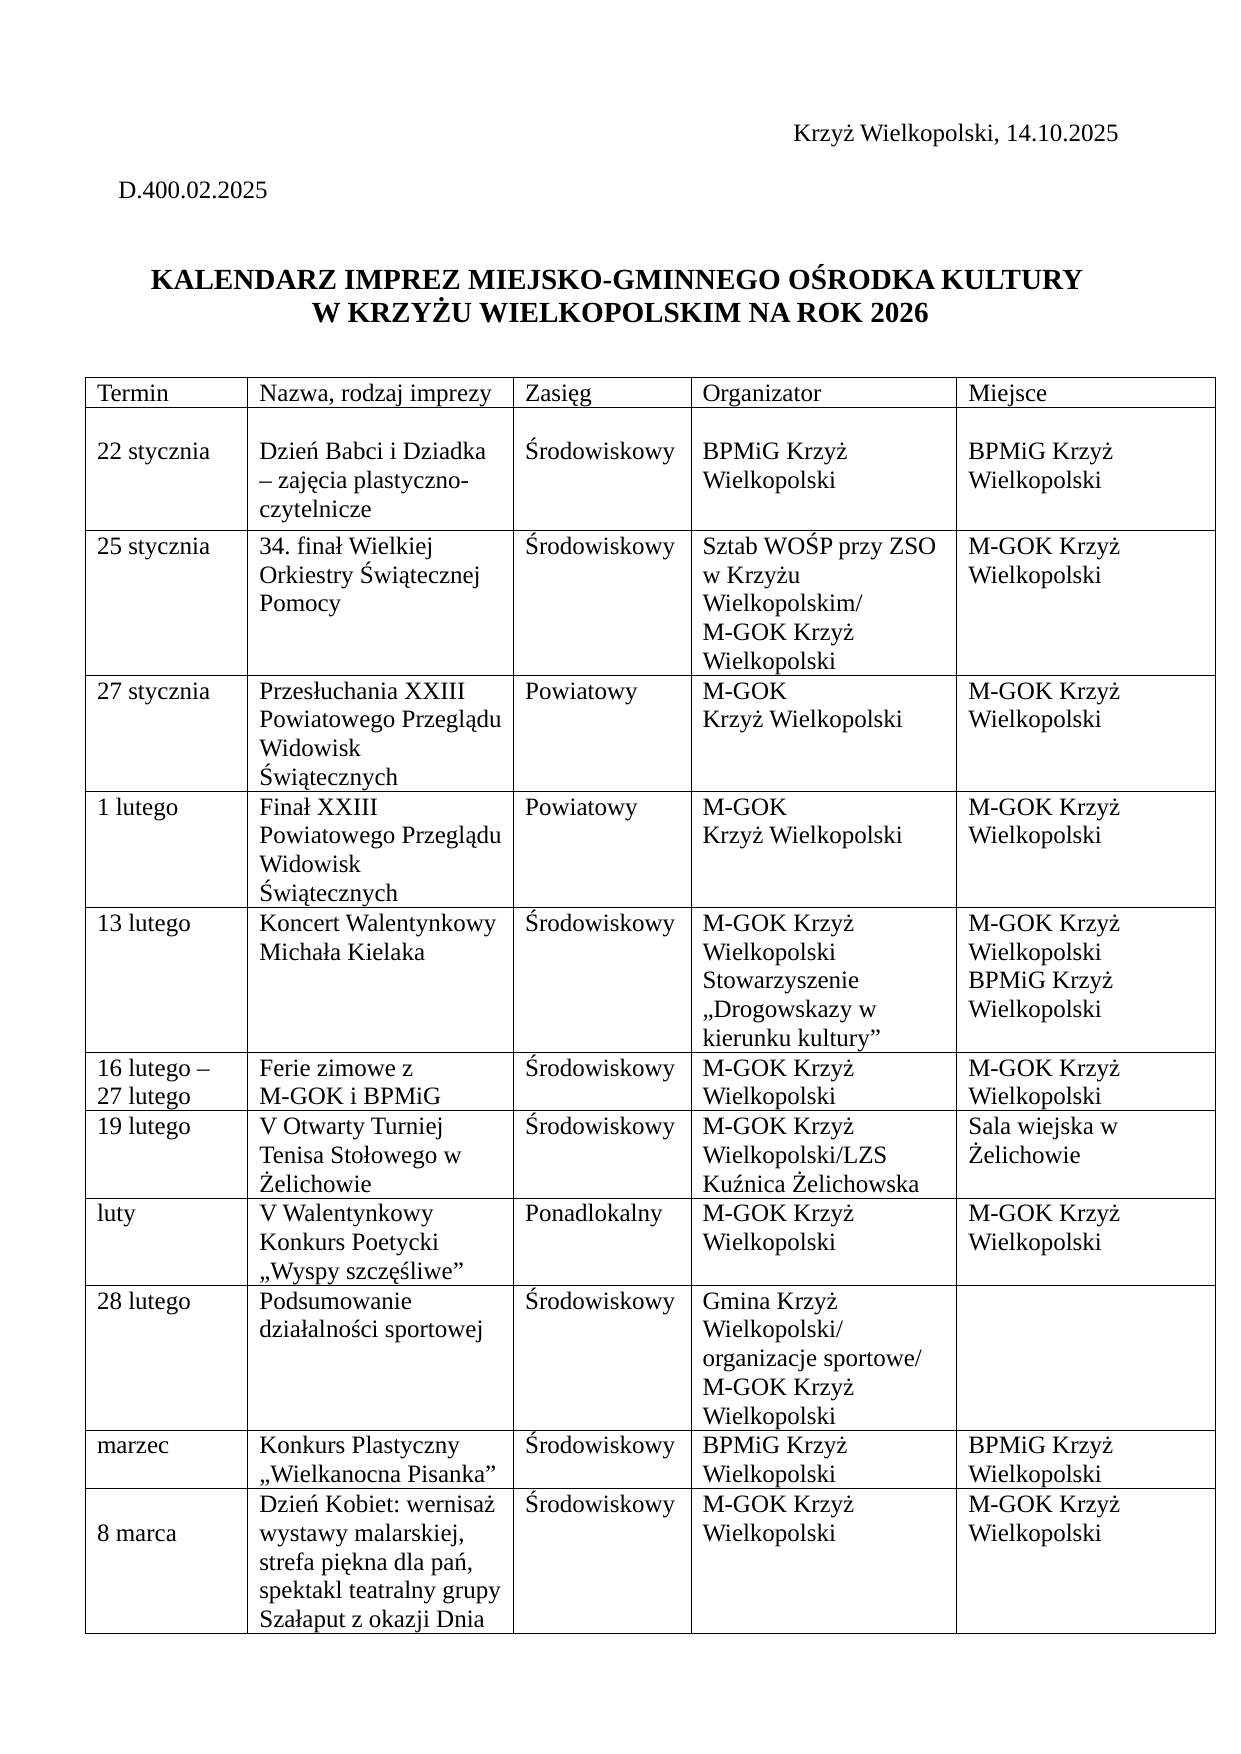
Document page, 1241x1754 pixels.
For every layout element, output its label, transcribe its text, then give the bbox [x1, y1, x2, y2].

table_cell BPMiG Krzyż Wielkopolski [692, 1431, 956, 1488]
table_cell Konkurs Plastyczny „Wielkanocna Pisanka” [248, 1431, 513, 1488]
table_cell BPMiG Krzyż Wielkopolski [957, 1431, 1215, 1488]
table_cell marzec [86, 1431, 247, 1488]
table_cell M-GOK Krzyż Wielkopolski [957, 792, 1215, 907]
table_cell Środowiskowy [514, 1489, 691, 1633]
text W KRZYŻU WIELKOPOLSKIM NA ROK 2026 [118, 295, 1122, 329]
text D.400.02.2025 [118, 176, 1122, 204]
table_cell 25 stycznia [86, 531, 247, 675]
table_cell Powiatowy [514, 792, 691, 907]
table_cell 28 lutego [86, 1286, 247, 1429]
table_cell M-GOK Krzyż Wielkopolski [692, 792, 956, 907]
table_cell Koncert Walentynkowy Michała Kielaka [248, 908, 513, 1052]
table_cell 1 lutego [86, 792, 247, 907]
table_cell Ferie zimowe z M-GOK i BPMiG [248, 1053, 513, 1110]
table_header Organizator [692, 378, 956, 407]
table_cell V Walentynkowy Konkurs Poetycki „Wyspy szczęśliwe” [248, 1199, 513, 1285]
table_cell Sala wiejska w Żelichowie [957, 1111, 1215, 1197]
table_cell BPMiG Krzyż Wielkopolski [692, 408, 956, 530]
table_cell 13 lutego [86, 908, 247, 1052]
table_cell M-GOK Krzyż Wielkopolski [957, 531, 1215, 675]
table_cell Dzień Kobiet: wernisaż wystawy malarskiej, strefa piękna dla pań, spektakl teatralny grupy Szałaput z okazji Dnia [248, 1489, 513, 1633]
table_cell Gmina Krzyż Wielkopolski/ organizacje sportowe/ M-GOK Krzyż Wielkopolski [692, 1286, 956, 1429]
table_header Miejsce [957, 378, 1215, 407]
table_cell Środowiskowy [514, 531, 691, 675]
table_cell 8 marca [86, 1489, 247, 1633]
table_cell M-GOK Krzyż Wielkopolski Stowarzyszenie „Drogowskazy w kierunku kultury” [692, 908, 956, 1052]
table_cell Podsumowanie działalności sportowej [248, 1286, 513, 1429]
table_cell BPMiG Krzyż Wielkopolski [957, 408, 1215, 530]
table_cell 22 stycznia [86, 408, 247, 530]
table_cell Środowiskowy [514, 1286, 691, 1429]
table_cell Środowiskowy [514, 1431, 691, 1488]
table_cell Środowiskowy [514, 1111, 691, 1197]
table_cell Powiatowy [514, 676, 691, 791]
table_cell M-GOK Krzyż Wielkopolski [957, 1053, 1215, 1110]
table_cell M-GOK Krzyż Wielkopolski/LZS Kuźnica Żelichowska [692, 1111, 956, 1197]
table_cell luty [86, 1199, 247, 1285]
table_cell 34. finał Wielkiej Orkiestry Świątecznej Pomocy [248, 531, 513, 675]
table_cell 27 stycznia [86, 676, 247, 791]
table_cell V Otwarty Turniej Tenisa Stołowego w Żelichowie [248, 1111, 513, 1197]
table_header Termin [86, 378, 247, 407]
table_cell Finał XXIII Powiatowego Przeglądu Widowisk Świątecznych [248, 792, 513, 907]
text KALENDARZ IMPREZ MIEJSKO-GMINNEGO OŚRODKA KULTURY [118, 262, 1122, 295]
table_cell [957, 1286, 1215, 1429]
table_cell M-GOK Krzyż Wielkopolski [692, 1489, 956, 1633]
table_cell Sztab WOŚP przy ZSO w Krzyżu Wielkopolskim/ M-GOK Krzyż Wielkopolski [692, 531, 956, 675]
table_cell 16 lutego – 27 lutego [86, 1053, 247, 1110]
table_cell M-GOK Krzyż Wielkopolski [957, 1489, 1215, 1633]
table_cell M-GOK Krzyż Wielkopolski BPMiG Krzyż Wielkopolski [957, 908, 1215, 1052]
table_header Zasięg [514, 378, 691, 407]
table_cell Dzień Babci i Dziadka – zajęcia plastyczno-czytelnicze [248, 408, 513, 530]
table_cell M-GOK Krzyż Wielkopolski [692, 676, 956, 791]
table_cell M-GOK Krzyż Wielkopolski [957, 1199, 1215, 1285]
table_cell M-GOK Krzyż Wielkopolski [692, 1199, 956, 1285]
table_cell Ponadlokalny [514, 1199, 691, 1285]
table_cell M-GOK Krzyż Wielkopolski [692, 1053, 956, 1110]
table_header Nazwa, rodzaj imprezy [248, 378, 513, 407]
table_cell M-GOK Krzyż Wielkopolski [957, 676, 1215, 791]
text Krzyż Wielkopolski, 14.10.2025 [118, 118, 1122, 147]
table_cell Przesłuchania XXIII Powiatowego Przeglądu Widowisk Świątecznych [248, 676, 513, 791]
table_cell Środowiskowy [514, 1053, 691, 1110]
table_cell 19 lutego [86, 1111, 247, 1197]
table_cell Środowiskowy [514, 408, 691, 530]
table_cell Środowiskowy [514, 908, 691, 1052]
